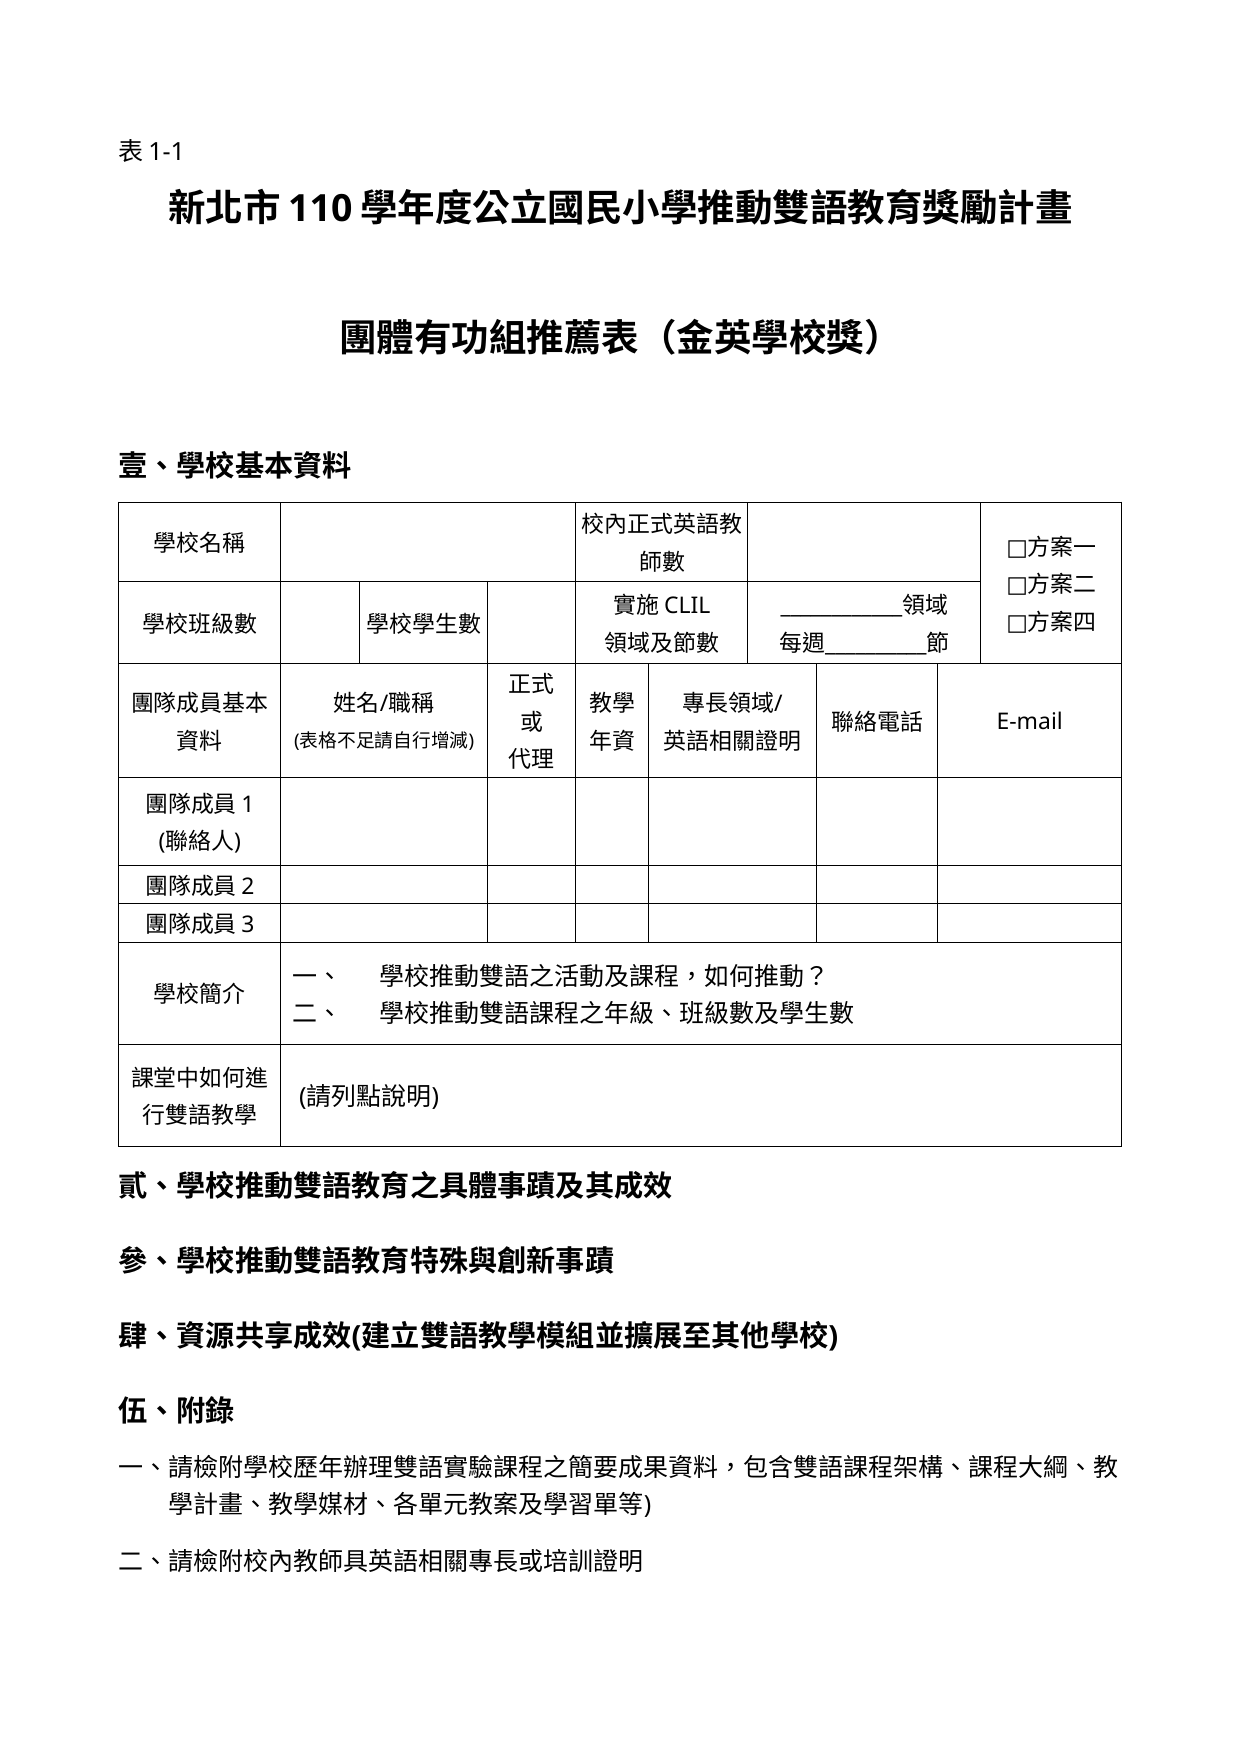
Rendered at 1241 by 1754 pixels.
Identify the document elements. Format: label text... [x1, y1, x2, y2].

text 伍、附錄 [118, 1372, 1122, 1447]
table_cell 專長領域/ 英語相關證明 [649, 664, 816, 777]
table_cell [576, 778, 648, 864]
table_cell [576, 904, 648, 942]
text 團體有功組推薦表（金英學校獎） [118, 297, 1122, 372]
table_cell [817, 866, 937, 903]
table_cell [488, 904, 575, 942]
table_cell [649, 778, 816, 864]
table_cell [817, 904, 937, 942]
text 表1-1 [118, 130, 1122, 168]
table_cell [281, 904, 487, 942]
table_cell [649, 866, 816, 903]
text 肆、資源共享成效(建立雙語教學模組並擴展至其他學校) [118, 1297, 1122, 1372]
table_cell [488, 582, 575, 663]
text 參、學校推動雙語教育特殊與創新事蹟 [118, 1222, 1122, 1297]
table_cell 學校推動雙語之活動及課程，如何推動？ 學校推動雙語課程之年級、班級數及學生數 [281, 943, 1121, 1043]
table_cell (請列點說明) [281, 1045, 1121, 1146]
table_cell [576, 866, 648, 903]
table_cell 實施CLIL 領域及節數 [576, 582, 747, 663]
table_cell 團隊成員2 [119, 866, 280, 903]
table_cell [938, 778, 1121, 864]
table_cell 團隊成員1 (聯絡人) [119, 778, 280, 864]
table_cell [281, 582, 359, 663]
text 二、請檢附校內教師具英語相關專長或培訓證明 [118, 1540, 1122, 1578]
table_header 學校名稱 [119, 503, 280, 581]
table_cell [281, 866, 487, 903]
table_header [281, 503, 575, 581]
table_cell [938, 904, 1121, 942]
table_cell 團隊成員3 [119, 904, 280, 942]
table_cell [817, 778, 937, 864]
table_header [748, 503, 980, 581]
table_cell [281, 778, 487, 864]
table_cell 團隊成員基本資料 [119, 664, 280, 777]
table_header □方案一 □方案二 □方案四 [981, 503, 1121, 663]
table_cell ____________領域 每週__________節 [748, 582, 980, 663]
table_cell [488, 778, 575, 864]
table_cell 姓名/職稱 (表格不足請自行增減) [281, 664, 487, 777]
table_cell 課堂中如何進行雙語教學 [119, 1045, 280, 1146]
table_cell [488, 866, 575, 903]
text 一、請檢附學校歷年辦理雙語實驗課程之簡要成果資料，包含雙語課程架構、課程大綱、教學計畫、教學媒材、各單元教案及學習單等) [118, 1447, 1122, 1522]
table_cell E-mail [938, 664, 1121, 777]
text 壹、學校基本資料 [118, 427, 1122, 502]
table_cell 聯絡電話 [817, 664, 937, 777]
table_cell 學校班級數 [119, 582, 280, 663]
text 貳、學校推動雙語教育之具體事蹟及其成效 [118, 1147, 1122, 1222]
table_cell 學校學生數 [360, 582, 487, 663]
text 新北市110學年度公立國民小學推動雙語教育獎勵計畫 [118, 168, 1122, 243]
table_cell [938, 866, 1121, 903]
table_header 校內正式英語教師數 [576, 503, 747, 581]
table_cell [649, 904, 816, 942]
table_cell 學校簡介 [119, 943, 280, 1043]
table_cell 教學年資 [576, 664, 648, 777]
table_cell 正式或 代理 [488, 664, 575, 777]
